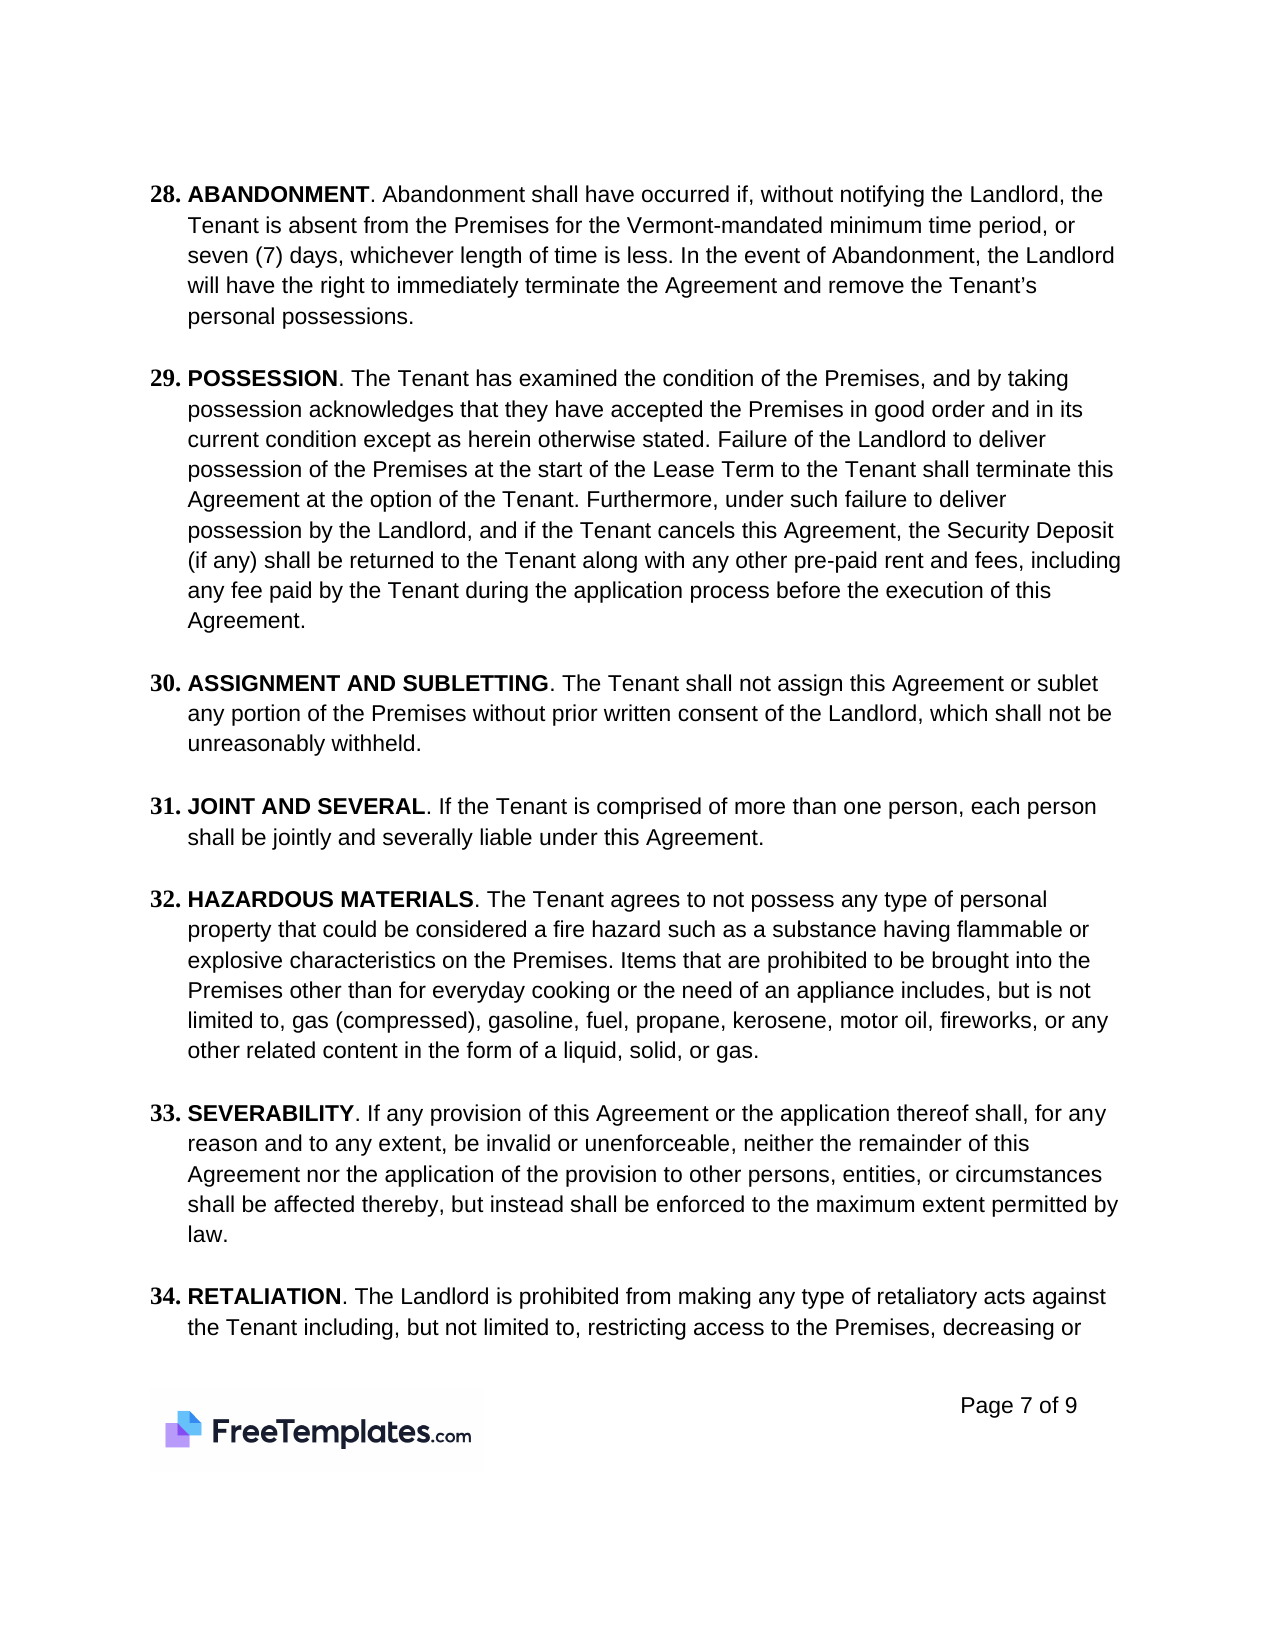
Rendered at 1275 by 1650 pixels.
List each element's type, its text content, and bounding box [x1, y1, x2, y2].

list HAZARDOUS MATERIALS. The Tenant agrees to not possess any type of personal property that could be considered a fire hazard such as a substance having flammable or explosive characteristics on the Premises. Items that are prohibited to be brought into the Premises other than for everyday cooking or the need of an appliance includes, but is not limited to, gas (compressed), gasoline, fuel, propane, kerosene, motor oil, fireworks, or any other related content in the form of a liquid, solid, or gas. [150, 884, 1125, 1064]
list ASSIGNMENT AND SUBLETTING. The Tenant shall not assign this Agreement or sublet any portion of the Premises without prior written consent of the Landlord, which shall not be unreasonably withheld. [150, 668, 1125, 757]
list ABANDONMENT. Abandonment shall have occurred if, without notifying the Landlord, the Tenant is absent from the Premises for the Vermont-mandated minimum time period, or seven (7) days, whichever length of time is less. In the event of Abandonment, the Landlord will have the right to immediately terminate the Agreement and remove the Tenant’s personal possessions. [150, 179, 1125, 329]
list RETALIATION. The Landlord is prohibited from making any type of retaliatory acts against the Tenant including, but not limited to, restricting access to the Premises, decreasing or [150, 1281, 1125, 1340]
list SEVERABILITY. If any provision of this Agreement or the application thereof shall, for any reason and to any extent, be invalid or unenforceable, neither the remainder of this Agreement nor the application of the provision to other persons, entities, or circumstances shall be affected thereby, but instead shall be enforced to the maximum extent permitted by law. [150, 1098, 1125, 1247]
list POSSESSION. The Tenant has examined the condition of the Premises, and by taking possession acknowledges that they have accepted the Premises in good order and in its current condition except as herein otherwise stated. Failure of the Landlord to deliver possession of the Premises at the start of the Lease Term to the Tenant shall terminate this Agreement at the option of the Tenant. Furthermore, under such failure to deliver possession by the Landlord, and if the Tenant cancels this Agreement, the Security Deposit (if any) shall be returned to the Tenant along with any other pre-paid rent and fees, including any fee paid by the Tenant during the application process before the execution of this Agreement. [150, 363, 1125, 633]
list JOINT AND SEVERAL. If the Tenant is comprised of more than one person, each person shall be jointly and severally liable under this Agreement. [150, 791, 1125, 850]
